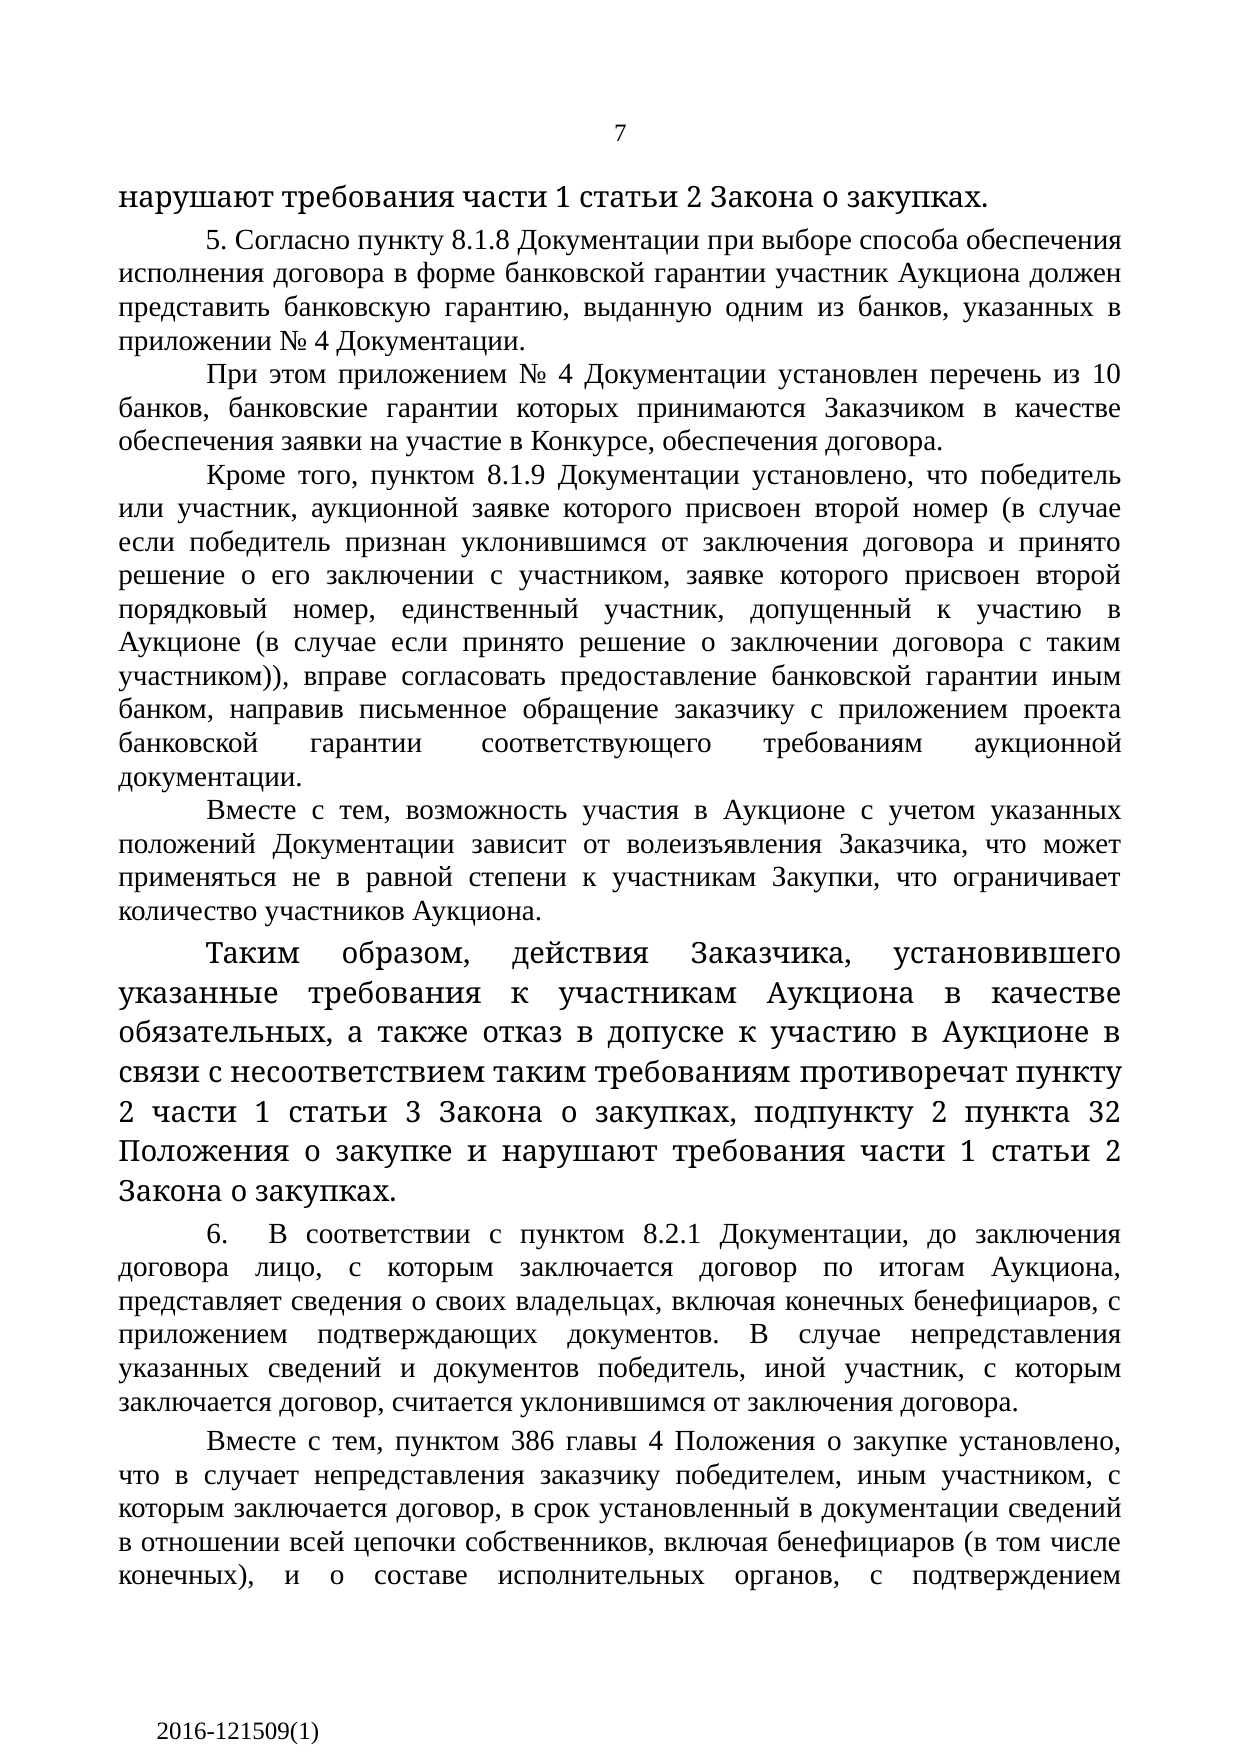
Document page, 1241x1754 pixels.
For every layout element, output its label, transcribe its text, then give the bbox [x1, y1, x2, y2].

text Кроме того, пунктом 8.1.9 Документации установлено, что победитель или участник, аукционной заявке которого присвоен второй номер (в случае если победитель признан уклонившимся от заключения договора и принято решение о его заключении с участником, заявке которого присвоен второй порядковый номер, единственный участник, допущенный к участию в Аукционе (в случае если принято решение о заключении договора с таким участником)), вправе согласовать предоставление банковской гарантии иным банком, направив письменное обращение заказчику с приложением проекта банковской гарантии соответствующего требованиям аукционной документации. [118, 457, 1122, 792]
text Вместе с тем, возможность участия в Аукционе с учетом указанных положений Документации зависит от волеизъявления Заказчика, что может применяться не в равной степени к участникам Закупки, что ограничивает количество участников Аукциона. [118, 792, 1122, 926]
text Вместе с тем, пунктом 386 главы 4 Положения о закупке установлено, что в случает непредставления заказчику победителем, иным участником, с которым заключается договор, в срок установленный в документации сведений в отношении всей цепочки собственников, включая бенефициаров (в том числе конечных), и о составе исполнительных органов, с подтверждением [118, 1423, 1122, 1591]
list В соответствии с пунктом 8.2.1 Документации, до заключения договора лицо, с которым заключается договор по итогам Аукциона, представляет сведения о своих владельцах, включая конечных бенефициаров, с приложением подтверждающих документов. В случае непредставления указанных сведений и документов победитель, иной участник, с которым заключается договор, считается уклонившимся от заключения договора. [118, 1216, 1122, 1417]
text нарушают требования части 1 статьи 2 Закона о закупках. [118, 176, 1122, 216]
text Таким образом, действия Заказчика, установившего указанные требования к участникам Аукциона в качестве обязательных, а также отказ в допуске к участию в Аукционе в связи с несоответствием таким требованиям противоречат пункту 2 части 1 статьи 3 Закона о закупках, подпункту 2 пункта 32 Положения о закупке и нарушают требования части 1 статьи 2 Закона о закупках. [118, 932, 1122, 1210]
text При этом приложением № 4 Документации установлен перечень из 10 банков, банковские гарантии которых принимаются Заказчиком в качестве обеспечения заявки на участие в Конкурсе, обеспечения договора. [118, 356, 1122, 457]
text 5. Согласно пункту 8.1.8 Документации при выборе способа обеспечения исполнения договора в форме банковской гарантии участник Аукциона должен представить банковскую гарантию, выданную одним из банков, указанных в приложении № 4 Документации. [118, 222, 1122, 356]
